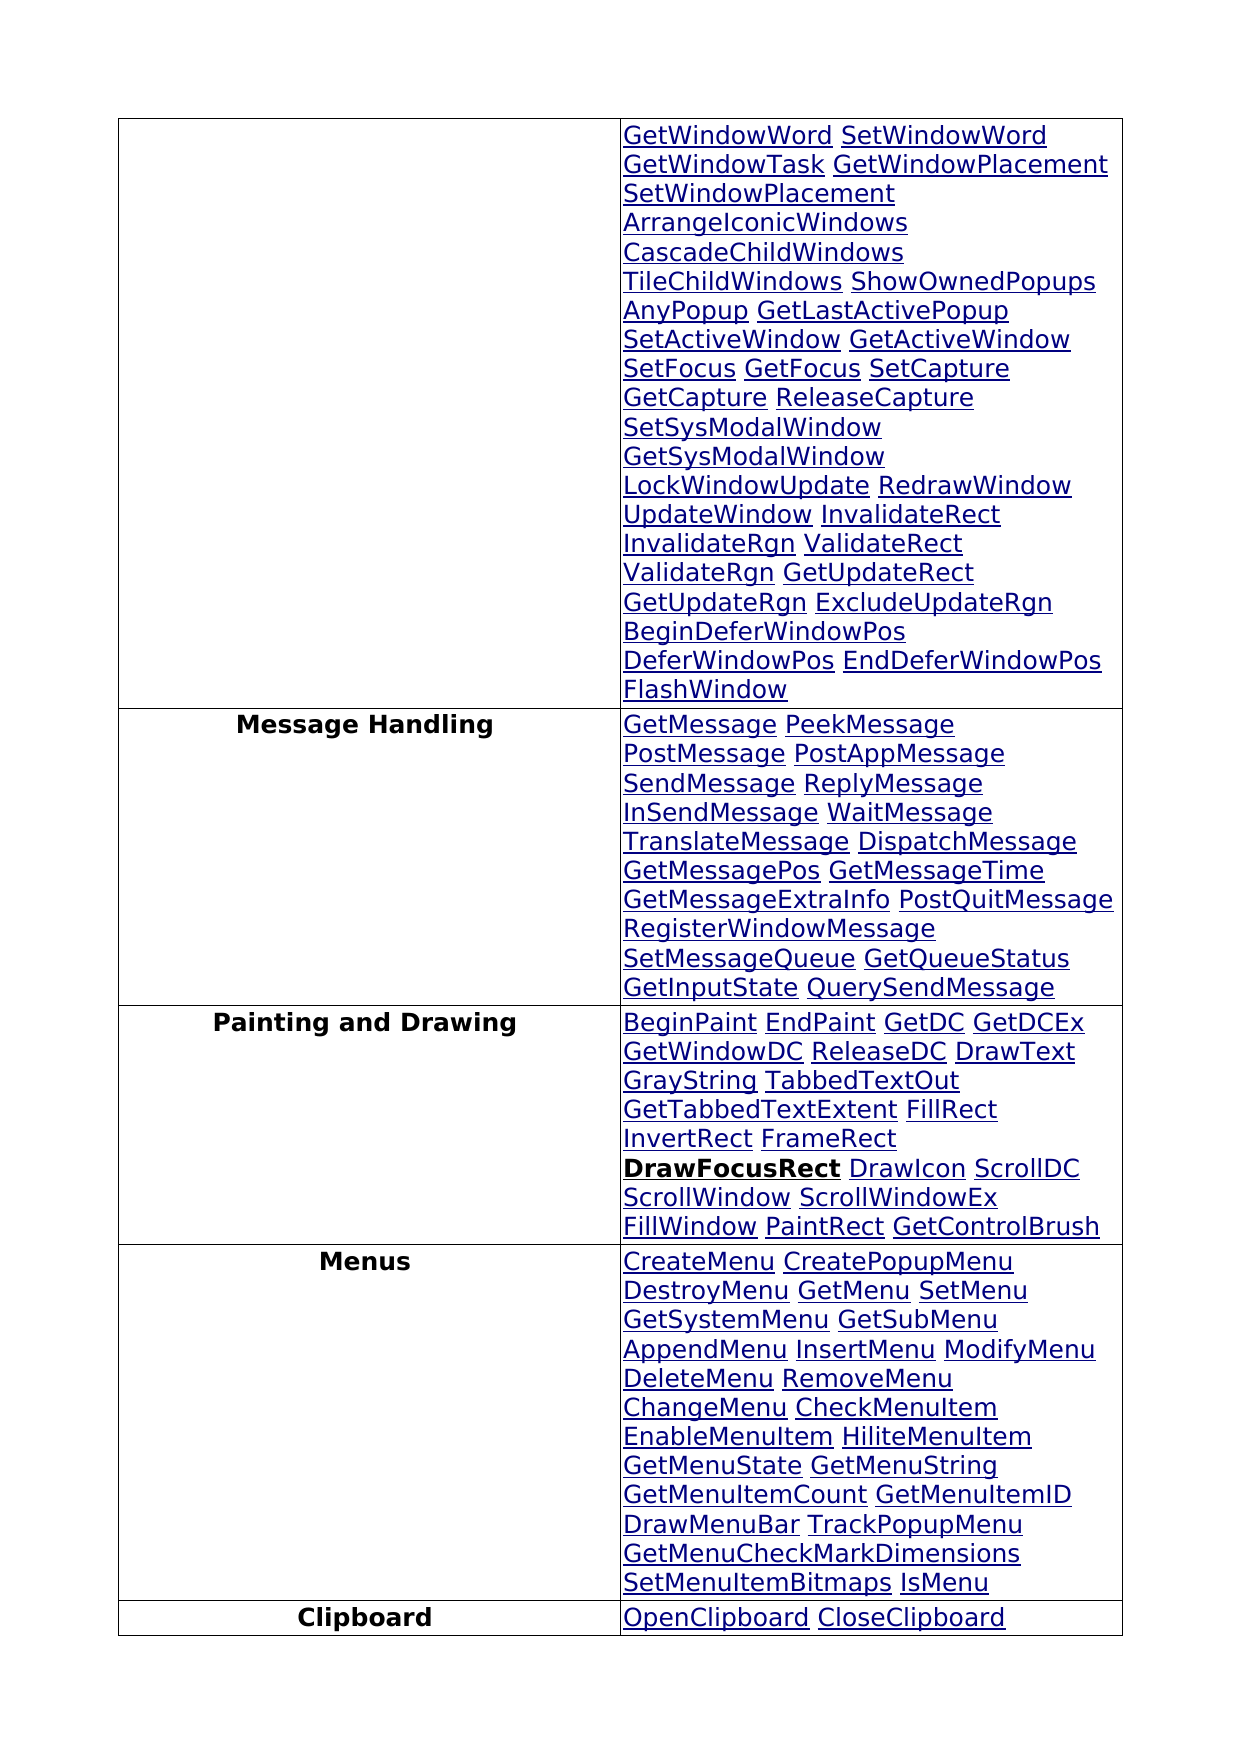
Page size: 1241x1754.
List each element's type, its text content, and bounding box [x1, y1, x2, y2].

table_cell BeginPaint EndPaint GetDC GetDCEx GetWindowDC ReleaseDC DrawText GrayString TabbedTextOut GetTabbedTextExtent FillRect InvertRect FrameRect DrawFocusRect DrawIcon ScrollDC ScrollWindow ScrollWindowEx FillWindow PaintRect GetControlBrush [621, 1006, 1122, 1244]
table_cell GetMessage PeekMessage PostMessage PostAppMessage SendMessage ReplyMessage InSendMessage WaitMessage TranslateMessage DispatchMessage GetMessagePos GetMessageTime GetMessageExtraInfo PostQuitMessage RegisterWindowMessage SetMessageQueue GetQueueStatus GetInputState QuerySendMessage [621, 709, 1122, 1005]
table_cell Menus [119, 1245, 620, 1600]
table_cell Message Handling [119, 709, 620, 1005]
table_cell Clipboard [119, 1601, 620, 1635]
table_cell Painting and Drawing [119, 1006, 620, 1244]
table_cell GetWindowWord SetWindowWord GetWindowTask GetWindowPlacement SetWindowPlacement ArrangeIconicWindows CascadeChildWindows TileChildWindows ShowOwnedPopups AnyPopup GetLastActivePopup SetActiveWindow GetActiveWindow SetFocus GetFocus SetCapture GetCapture ReleaseCapture SetSysModalWindow GetSysModalWindow LockWindowUpdate RedrawWindow UpdateWindow InvalidateRect InvalidateRgn ValidateRect ValidateRgn GetUpdateRect GetUpdateRgn ExcludeUpdateRgn BeginDeferWindowPos DeferWindowPos EndDeferWindowPos FlashWindow [621, 119, 1122, 707]
table_cell OpenClipboard CloseClipboard [621, 1601, 1122, 1635]
table_cell CreateMenu CreatePopupMenu DestroyMenu GetMenu SetMenu GetSystemMenu GetSubMenu AppendMenu InsertMenu ModifyMenu DeleteMenu RemoveMenu ChangeMenu CheckMenuItem EnableMenuItem HiliteMenuItem GetMenuState GetMenuString GetMenuItemCount GetMenuItemID DrawMenuBar TrackPopupMenu GetMenuCheckMarkDimensions SetMenuItemBitmaps IsMenu [621, 1245, 1122, 1600]
table_cell [119, 119, 620, 707]
